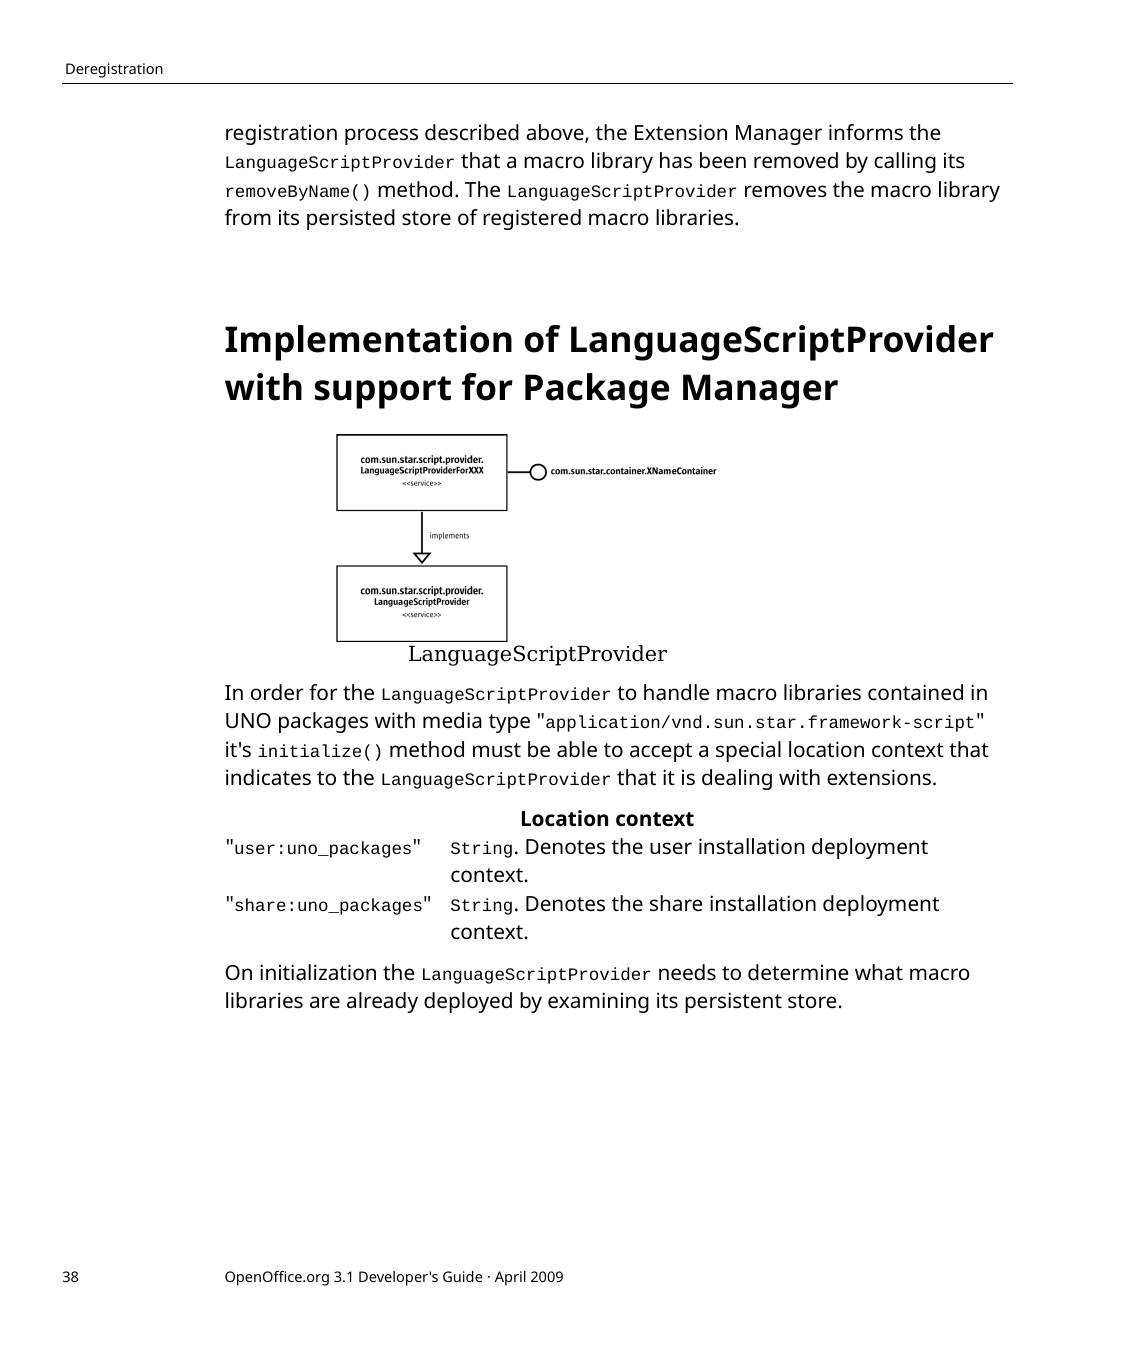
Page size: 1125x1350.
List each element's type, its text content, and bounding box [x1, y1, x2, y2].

subtitle Implementation of LanguageScriptProvider with support for Package Manager [224, 315, 1013, 411]
table_cell "share:uno_packages" [225, 889, 450, 946]
text In order for the LanguageScriptProvider to handle macro libraries contained in UNO packages with media type "application/vnd.sun.star.framework-script" it's initialize() method must be able to accept a special location context that indicates to the LanguageScriptProvider that it is dealing with extensions. [224, 678, 1013, 792]
text LanguageScriptProvider [62, 435, 1013, 666]
table_cell String. Denotes the user installation deployment context. [450, 832, 1012, 889]
table_cell "user:uno_packages" [225, 832, 450, 889]
table_cell String. Denotes the share installation deployment context. [450, 889, 1012, 946]
text registration process described above, the Extension Manager informs the LanguageScriptProvider that a macro library has been removed by calling its removeByName() method. The LanguageScriptProvider removes the macro library from its persisted store of registered macro libraries. [224, 118, 1013, 232]
table_header Location context [225, 804, 1012, 832]
picture [336, 434, 739, 642]
text On initialization the LanguageScriptProvider needs to determine what macro libraries are already deployed by examining its persistent store. [224, 958, 1013, 1015]
